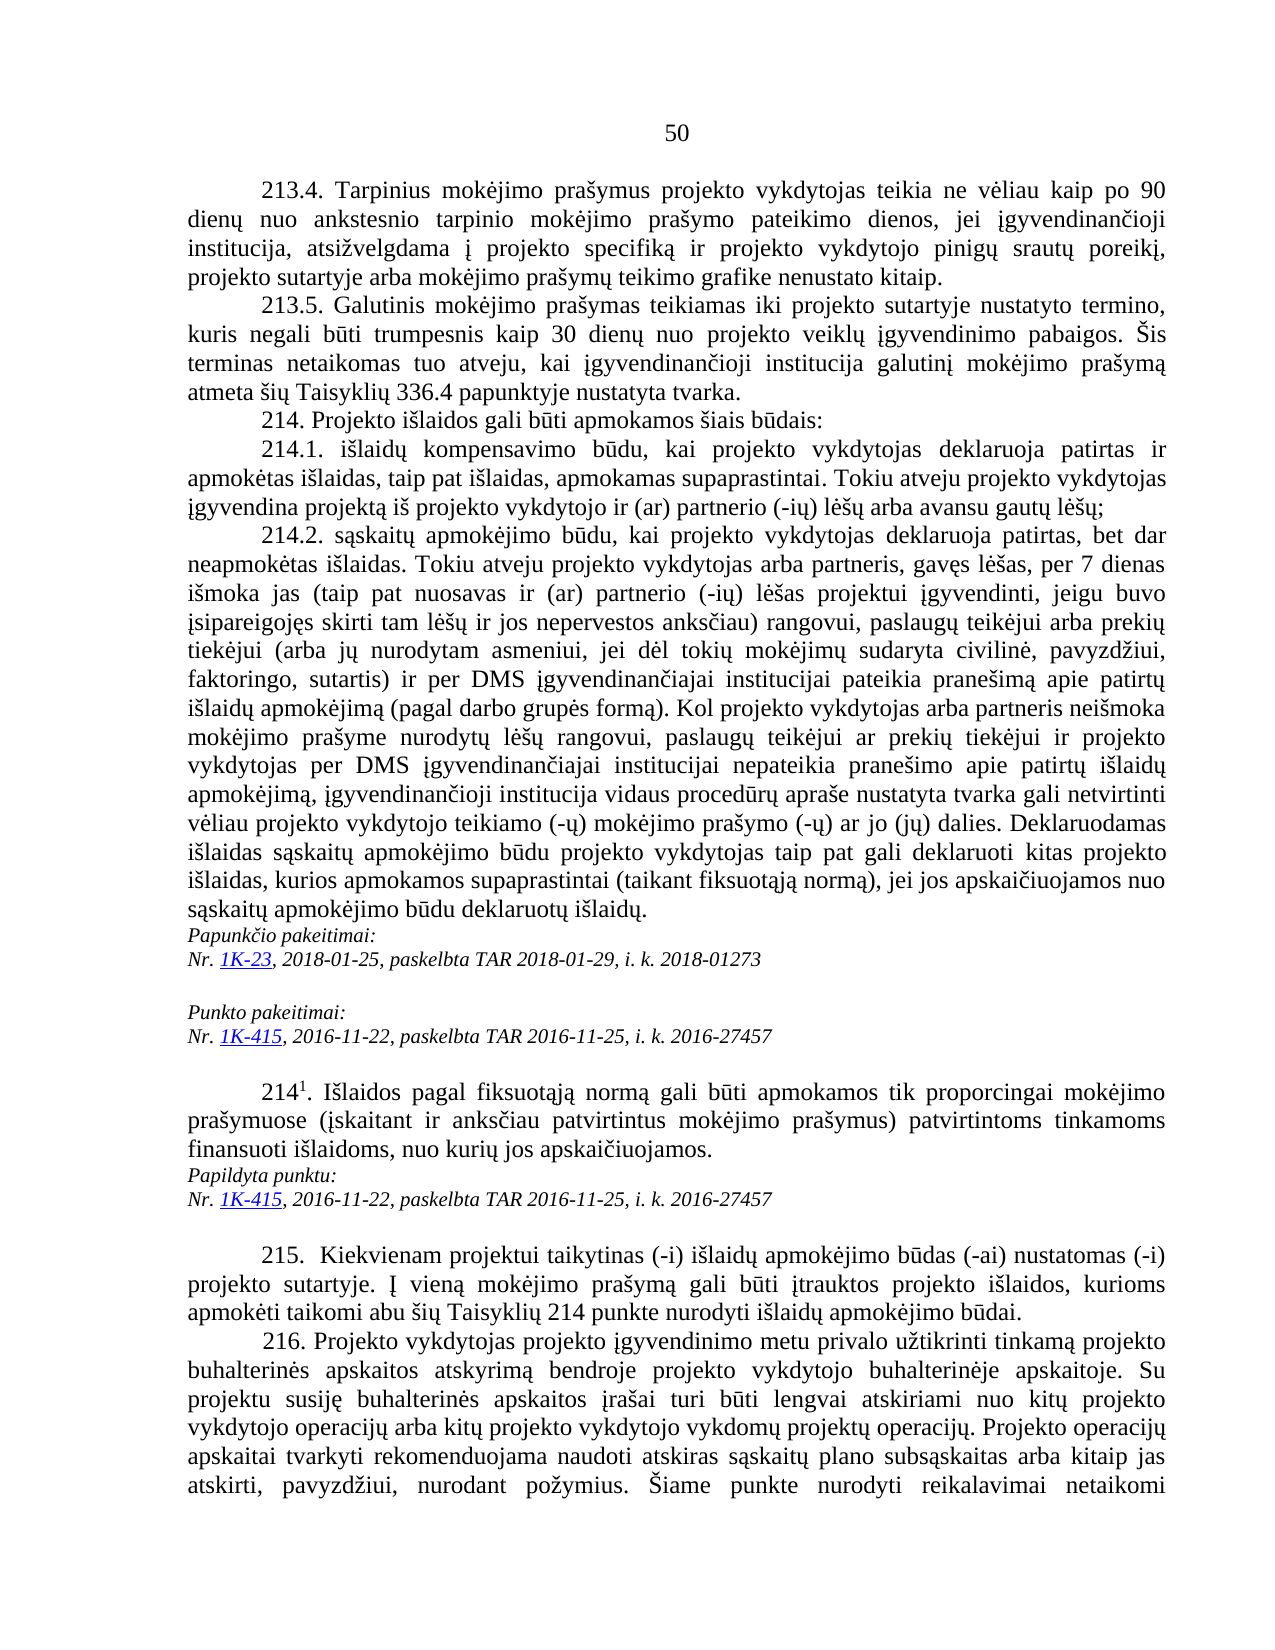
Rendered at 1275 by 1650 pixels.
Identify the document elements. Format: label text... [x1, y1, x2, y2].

text Papildyta punktu: [187, 1163, 1167, 1187]
text Nr. 1K-415, 2016-11-22, paskelbta TAR 2016-11-25, i. k. 2016-27457 [187, 1024, 1167, 1048]
text Punkto pakeitimai: [187, 1000, 1167, 1024]
text Nr. 1K-23, 2018-01-25, paskelbta TAR 2018-01-29, i. k. 2018-01273 [187, 947, 1167, 971]
text 2141. Išlaidos pagal fiksuotąją normą gali būti apmokamos tik proporcingai mokėjimo prašymuose (įskaitant ir anksčiau patvirtintus mokėjimo prašymus) patvirtintoms tinkamoms finansuoti išlaidoms, nuo kurių jos apskaičiuojamos. [187, 1077, 1167, 1163]
text 215. Kiekvienam projektui taikytinas (-i) išlaidų apmokėjimo būdas (-ai) nustatomas (-i) projekto sutartyje. Į vieną mokėjimo prašymą gali būti įtrauktos projekto išlaidos, kurioms apmokėti taikomi abu šių Taisyklių 214 punkte nurodyti išlaidų apmokėjimo būdai. [187, 1240, 1167, 1326]
text 214.1. išlaidų kompensavimo būdu, kai projekto vykdytojas deklaruoja patirtas ir apmokėtas išlaidas, taip pat išlaidas, apmokamas supaprastintai. Tokiu atveju projekto vykdytojas įgyvendina projektą iš projekto vykdytojo ir (ar) partnerio (-ių) lėšų arba avansu gautų lėšų; [187, 434, 1167, 521]
text 216. Projekto vykdytojas projekto įgyvendinimo metu privalo užtikrinti tinkamą projekto buhalterinės apskaitos atskyrimą bendroje projekto vykdytojo buhalterinėje apskaitoje. Su projektu susiję buhalterinės apskaitos įrašai turi būti lengvai atskiriami nuo kitų projekto vykdytojo operacijų arba kitų projekto vykdytojo vykdomų projektų operacijų. Projekto operacijų apskaitai tvarkyti rekomenduojama naudoti atskiras sąskaitų plano subsąskaitas arba kitaip jas atskirti, pavyzdžiui, nurodant požymius. Šiame punkte nurodyti reikalavimai netaikomi [187, 1326, 1167, 1499]
text Papunkčio pakeitimai: [187, 923, 1167, 947]
text 213.4. Tarpinius mokėjimo prašymus projekto vykdytojas teikia ne vėliau kaip po 90 dienų nuo ankstesnio tarpinio mokėjimo prašymo pateikimo dienos, jei įgyvendinančioji institucija, atsižvelgdama į projekto specifiką ir projekto vykdytojo pinigų srautų poreikį, projekto sutartyje arba mokėjimo prašymų teikimo grafike nenustato kitaip. [187, 176, 1167, 291]
text 214.2. sąskaitų apmokėjimo būdu, kai projekto vykdytojas deklaruoja patirtas, bet dar neapmokėtas išlaidas. Tokiu atveju projekto vykdytojas arba partneris, gavęs lėšas, per 7 dienas išmoka jas (taip pat nuosavas ir (ar) partnerio (-ių) lėšas projektui įgyvendinti, jeigu buvo įsipareigojęs skirti tam lėšų ir jos nepervestos anksčiau) rangovui, paslaugų teikėjui arba prekių tiekėjui (arba jų nurodytam asmeniui, jei dėl tokių mokėjimų sudaryta civilinė, pavyzdžiui, faktoringo, sutartis) ir per DMS įgyvendinančiajai institucijai pateikia pranešimą apie patirtų išlaidų apmokėjimą (pagal darbo grupės formą). Kol projekto vykdytojas arba partneris neišmoka mokėjimo prašyme nurodytų lėšų rangovui, paslaugų teikėjui ar prekių tiekėjui ir projekto vykdytojas per DMS įgyvendinančiajai institucijai nepateikia pranešimo apie patirtų išlaidų apmokėjimą, įgyvendinančioji institucija vidaus procedūrų apraše nustatyta tvarka gali netvirtinti vėliau projekto vykdytojo teikiamo (-ų) mokėjimo prašymo (-ų) ar jo (jų) dalies. Deklaruodamas išlaidas sąskaitų apmokėjimo būdu projekto vykdytojas taip pat gali deklaruoti kitas projekto išlaidas, kurios apmokamos supaprastintai (taikant fiksuotąją normą), jei jos apskaičiuojamos nuo sąskaitų apmokėjimo būdu deklaruotų išlaidų. [187, 521, 1167, 923]
text Nr. 1K-415, 2016-11-22, paskelbta TAR 2016-11-25, i. k. 2016-27457 [187, 1187, 1167, 1211]
text 213.5. Galutinis mokėjimo prašymas teikiamas iki projekto sutartyje nustatyto termino, kuris negali būti trumpesnis kaip 30 dienų nuo projekto veiklų įgyvendinimo pabaigos. Šis terminas netaikomas tuo atveju, kai įgyvendinančioji institucija galutinį mokėjimo prašymą atmeta šių Taisyklių 336.4 papunktyje nustatyta tvarka. [187, 291, 1167, 406]
text 214. Projekto išlaidos gali būti apmokamos šiais būdais: [187, 406, 1167, 434]
